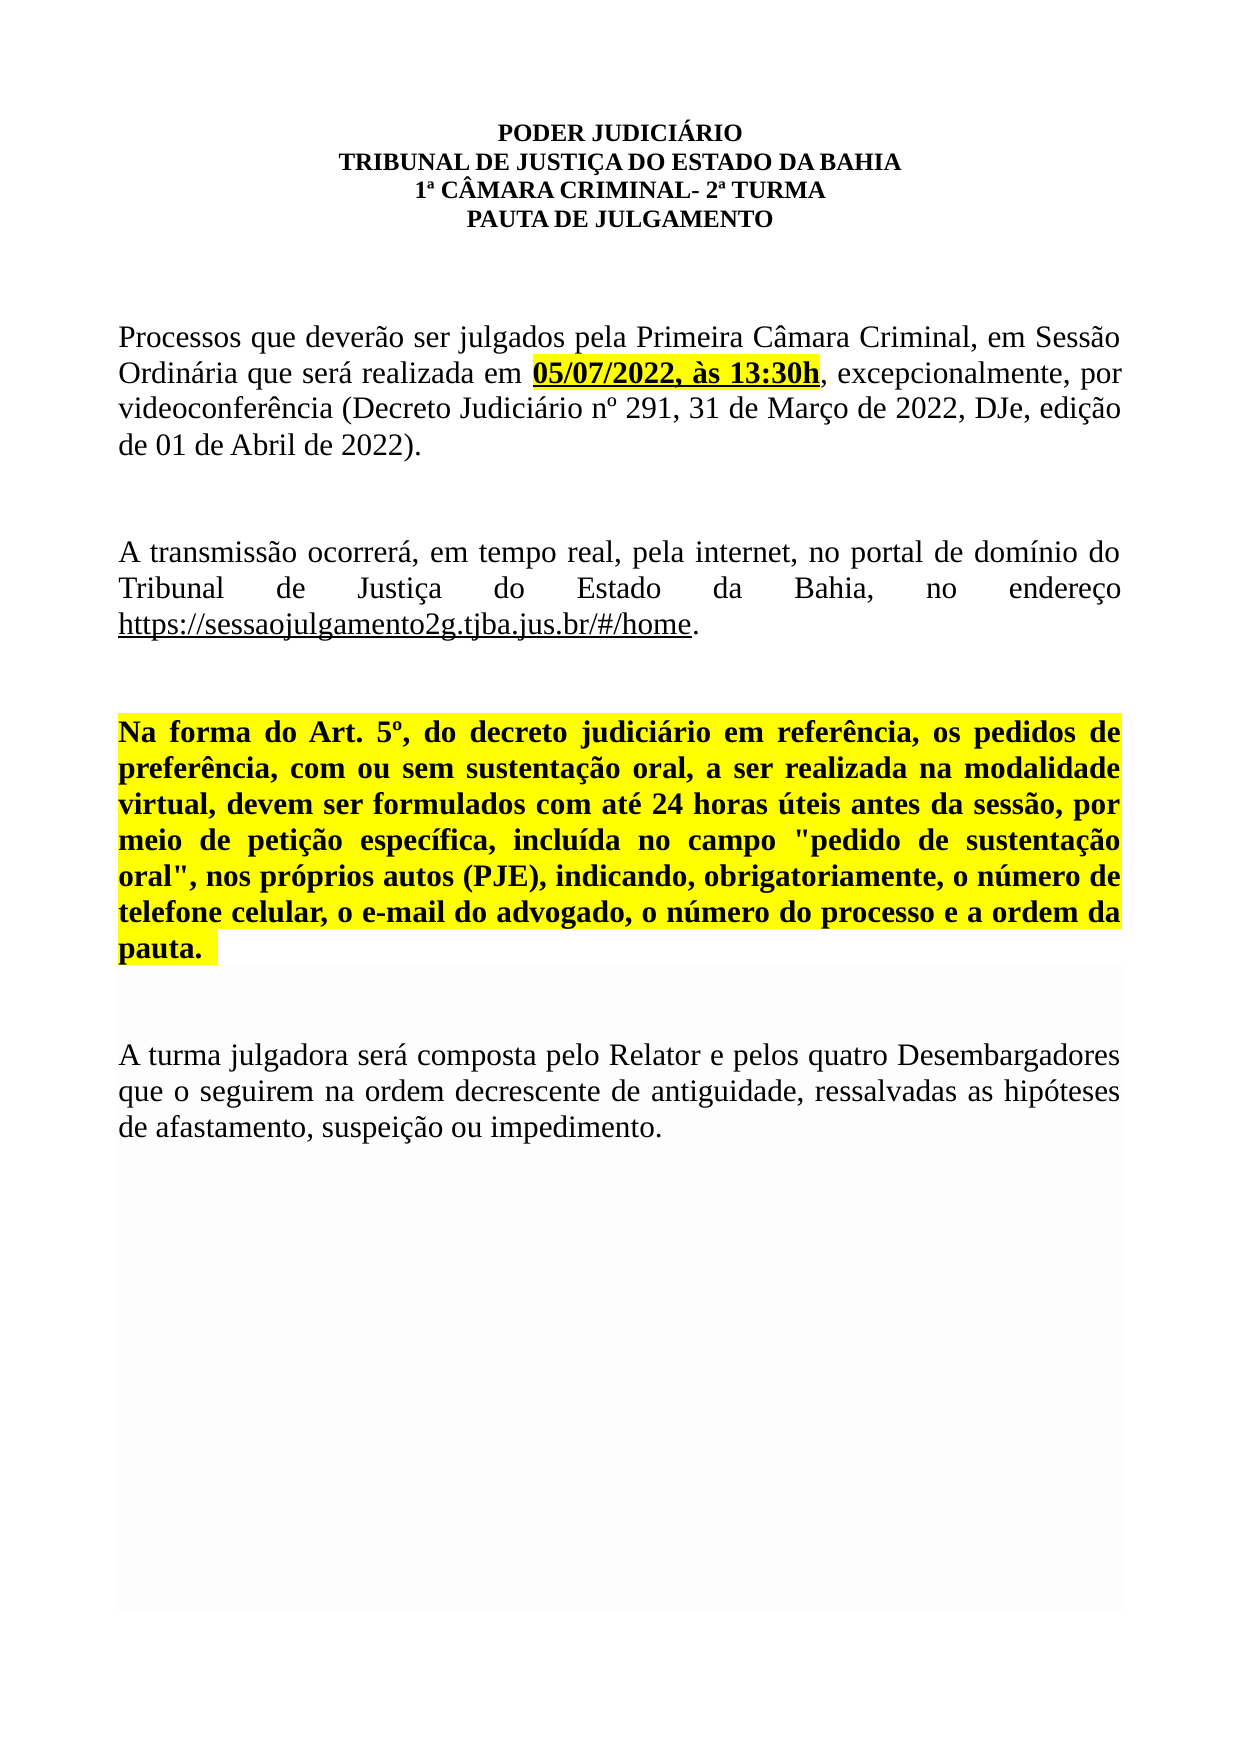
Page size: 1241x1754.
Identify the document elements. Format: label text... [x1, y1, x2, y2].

text A transmissão ocorrerá, em tempo real, pela internet, no portal de domínio do Tribunal de Justiça do Estado da Bahia, no endereço https://sessaojulgamento2g.tjba.jus.br/#/home. [118, 533, 1122, 641]
text A turma julgadora será composta pelo Relator e pelos quatro Desembargadores que o seguirem na ordem decrescente de antiguidade, ressalvadas as hipóteses de afastamento, suspeição ou impedimento. [118, 1037, 1122, 1144]
text Processos que deverão ser julgados pela Primeira Câmara Criminal, em Sessão Ordinária que será realizada em 05/07/2022, às 13:30h, excepcionalmente, por videoconferência (Decreto Judiciário nº 291, 31 de Março de 2022, DJe, edição de 01 de Abril de 2022). [118, 318, 1122, 462]
text PODER JUDICIÁRIO [118, 118, 1122, 147]
text Na forma do Art. 5º, do decreto judiciário em referência, os pedidos de preferência, com ou sem sustentação oral, a ser realizada na modalidade virtual, devem ser formulados com até 24 horas úteis antes da sessão, por meio de petição específica, incluída no campo "pedido de sustentação oral", nos próprios autos (PJE), indicando, obrigatoriamente, o número de telefone celular, o e-mail do advogado, o número do processo e a ordem da pauta. [118, 713, 1122, 965]
text PAUTA DE JULGAMENTO [118, 204, 1122, 233]
text TRIBUNAL DE JUSTIÇA DO ESTADO DA BAHIA [118, 147, 1122, 176]
text 1ª CÂMARA CRIMINAL- 2ª TURMA [118, 176, 1122, 204]
